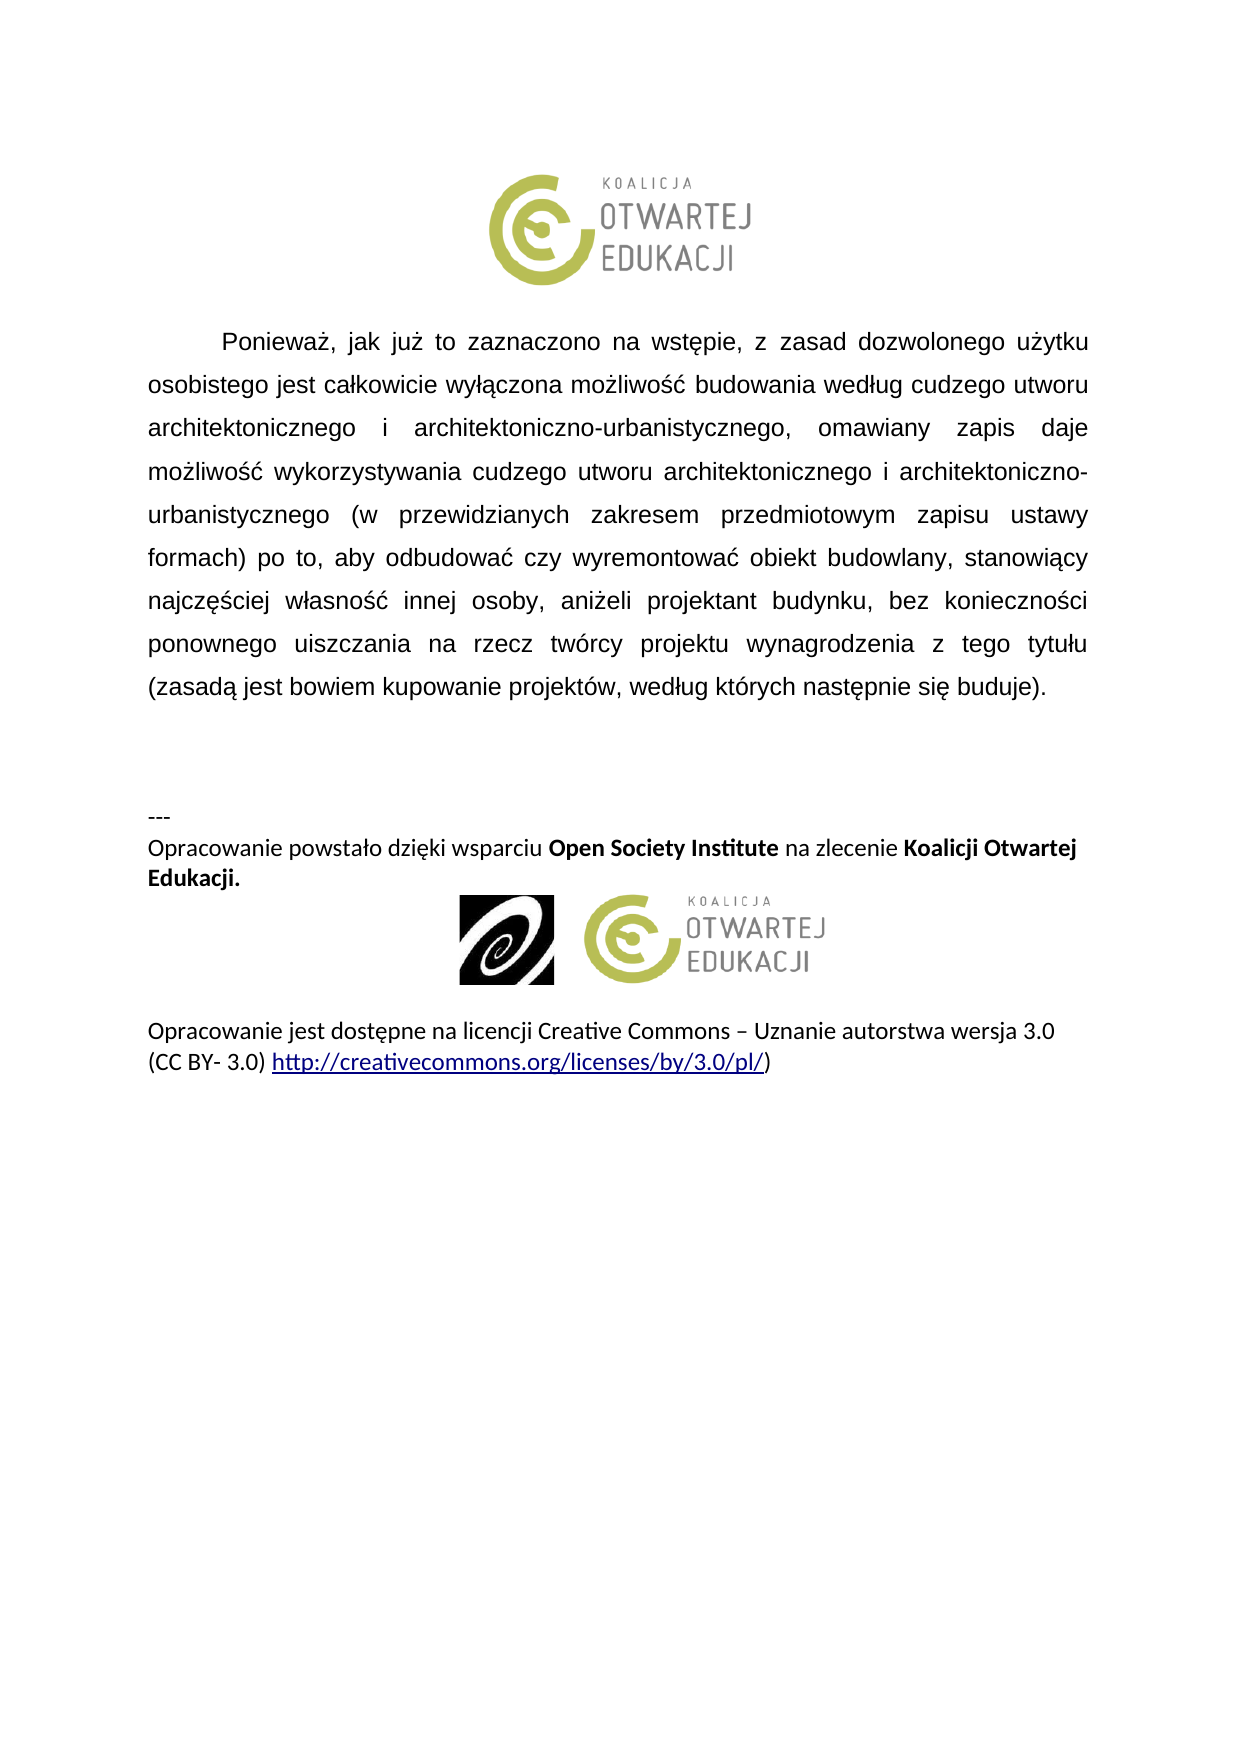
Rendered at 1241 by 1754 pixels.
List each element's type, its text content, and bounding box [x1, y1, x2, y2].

text Opracowanie jest dostępne na licencji Creative Commons – Uznanie autorstwa wersja 3.0 (CC BY- 3.0) http://creativecommons.org/licenses/by/3.0/pl/) [148, 1015, 1092, 1076]
text Opracowanie powstało dzięki wsparciu Open Society Institute na zlecenie Koalicji Otwartej Edukacji. [148, 832, 1092, 893]
text Ponieważ, jak już to zaznaczono na wstępie, z zasad dozwolonego użytku osobistego jest całkowicie wyłączona możliwość budowania według cudzego utworu architektonicznego i architektoniczno-urbanistycznego, omawiany zapis daje możliwość wykorzystywania cudzego utworu architektonicznego i architektoniczno- urbanistycznego (w przewidzianych zakresem przedmiotowym zapisu ustawy formach) po to, aby odbudować czy wyremontować obiekt budowlany, stanowiący najczęściej własność innej osoby, aniżeli projektant budynku, bez konieczności ponownego uiszczania na rzecz twórcy projektu wynagrodzenia z tego tytułu (zasadą jest bowiem kupowanie projektów, według których następnie się buduje). [148, 327, 1089, 701]
picture [459, 895, 555, 985]
picture [582, 893, 827, 984]
text --- [148, 802, 1092, 832]
picture [487, 173, 753, 286]
